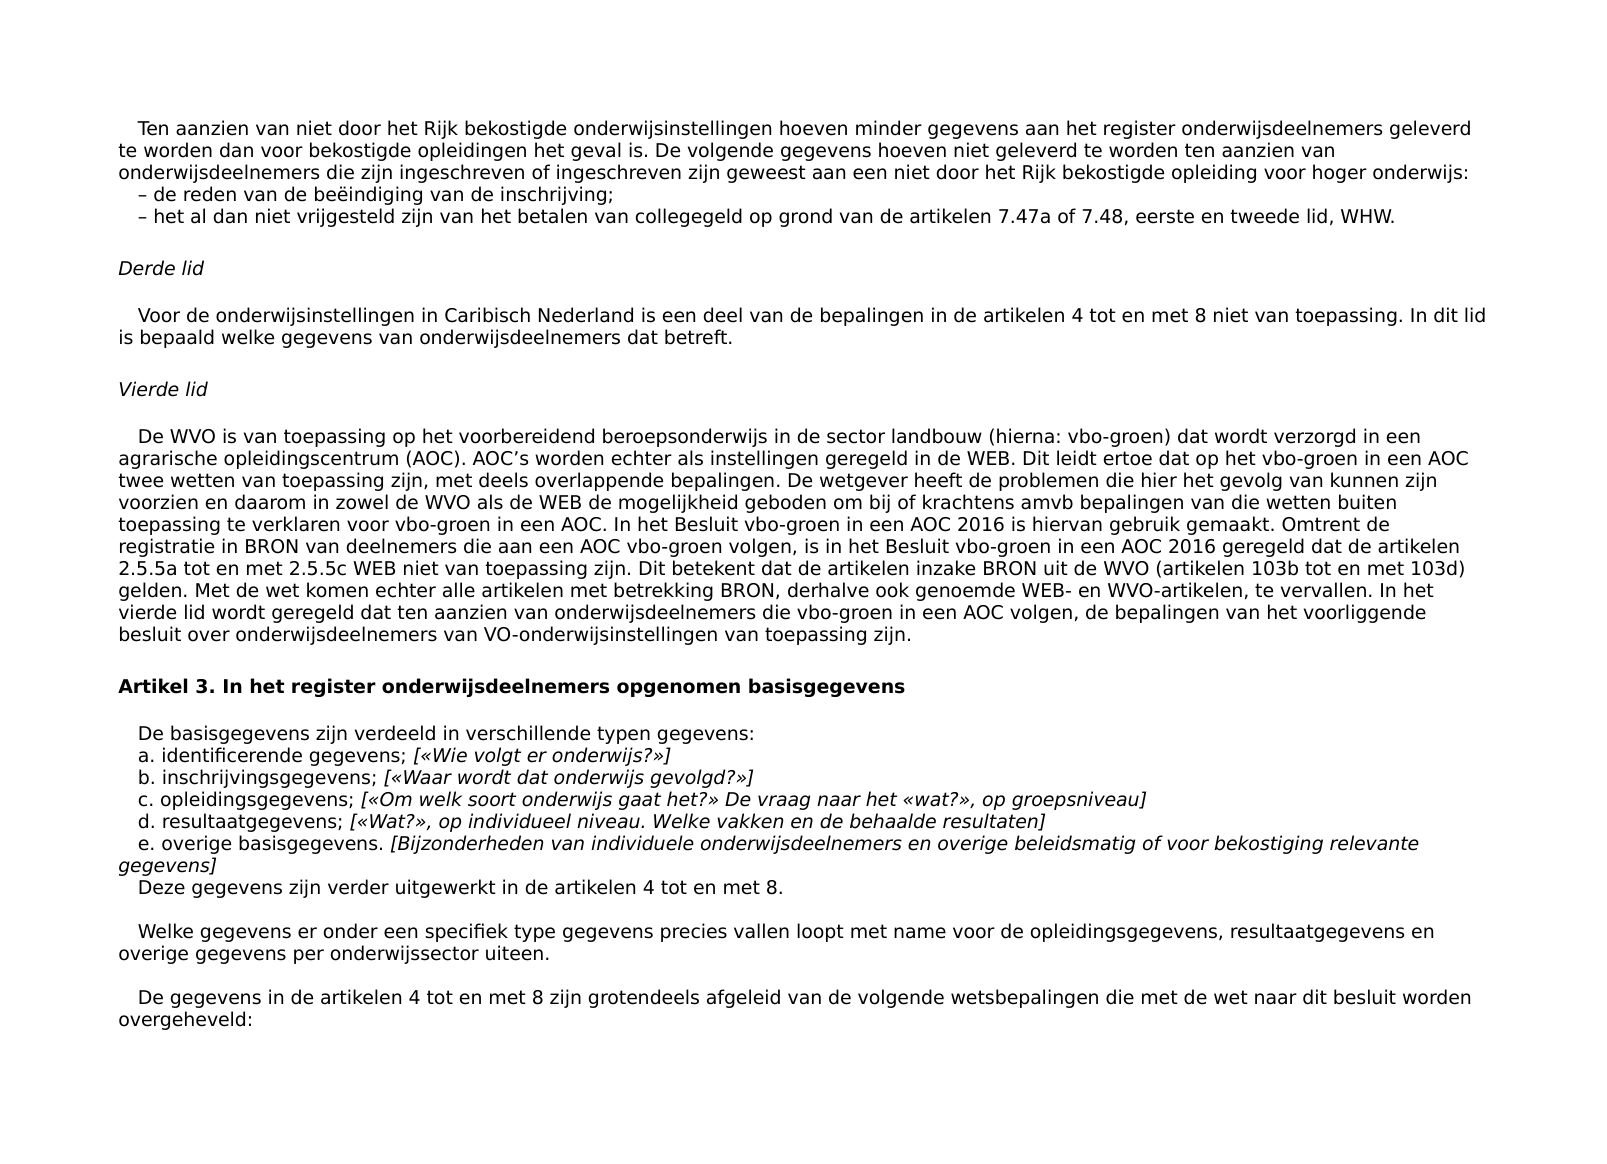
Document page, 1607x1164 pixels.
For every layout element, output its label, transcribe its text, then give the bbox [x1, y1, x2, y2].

text De gegevens in de artikelen 4 tot en met 8 zijn grotendeels afgeleid van de volgende wetsbepalingen die met de wet naar dit besluit worden overgeheveld: [118, 987, 1488, 1031]
text De basisgegevens zijn verdeeld in verschillende typen gegevens: [118, 723, 1488, 745]
subtitle Artikel 3. In het register onderwijsdeelnemers opgenomen basisgegevens [118, 676, 1488, 698]
text e. overige basisgegevens. [Bijzonderheden van individuele onderwijsdeelnemers en overige beleidsmatig of voor bekostiging relevante gegevens] [118, 833, 1488, 877]
text Deze gegevens zijn verder uitgewerkt in de artikelen 4 tot en met 8. [118, 877, 1488, 898]
subtitle Vierde lid [118, 379, 1488, 401]
text b. inschrijvingsgegevens; [«Waar wordt dat onderwijs gevolgd?»] [118, 767, 1488, 789]
text c. opleidingsgegevens; [«Om welk soort onderwijs gaat het?» De vraag naar het «wat?», op groepsniveau] [118, 789, 1488, 811]
text Welke gegevens er onder een specifiek type gegevens precies vallen loopt met name voor de opleidingsgegevens, resultaatgegevens en overige gegevens per onderwijssector uiteen. [118, 921, 1488, 965]
text Ten aanzien van niet door het Rijk bekostigde onderwijsinstellingen hoeven minder gegevens aan het register onderwijsdeelnemers geleverd te worden dan voor bekostigde opleidingen het geval is. De volgende gegevens hoeven niet geleverd te worden ten aanzien van onderwijsdeelnemers die zijn ingeschreven of ingeschreven zijn geweest aan een niet door het Rijk bekostigde opleiding voor hoger onderwijs: [118, 118, 1488, 184]
text d. resultaatgegevens; [«Wat?», op individueel niveau. Welke vakken en de behaalde resultaten] [118, 811, 1488, 833]
text – het al dan niet vrijgesteld zijn van het betalen van collegegeld op grond van de artikelen 7.47a of 7.48, eerste en tweede lid, WHW. [118, 206, 1488, 228]
text – de reden van de beëindiging van de inschrijving; [118, 184, 1488, 206]
text De WVO is van toepassing op het voorbereidend beroepsonderwijs in de sector landbouw (hierna: vbo-groen) dat wordt verzorgd in een agrarische opleidingscentrum (AOC). AOC’s worden echter als instellingen geregeld in de WEB. Dit leidt ertoe dat op het vbo-groen in een AOC twee wetten van toepassing zijn, met deels overlappende bepalingen. De wetgever heeft de problemen die hier het gevolg van kunnen zijn voorzien en daarom in zowel de WVO als de WEB de mogelijkheid geboden om bij of krachtens amvb bepalingen van die wetten buiten toepassing te verklaren voor vbo-groen in een AOC. In het Besluit vbo-groen in een AOC 2016 is hiervan gebruik gemaakt. Omtrent de registratie in BRON van deelnemers die aan een AOC vbo-groen volgen, is in het Besluit vbo-groen in een AOC 2016 geregeld dat de artikelen 2.5.5a tot en met 2.5.5c WEB niet van toepassing zijn. Dit betekent dat de artikelen inzake BRON uit de WVO (artikelen 103b tot en met 103d) gelden. Met de wet komen echter alle artikelen met betrekking BRON, derhalve ook genoemde WEB- en WVO-artikelen, te vervallen. In het vierde lid wordt geregeld dat ten aanzien van onderwijsdeelnemers die vbo-groen in een AOC volgen, de bepalingen van het voorliggende besluit over onderwijsdeelnemers van VO-onderwijsinstellingen van toepassing zijn. [118, 426, 1488, 646]
text Voor de onderwijsinstellingen in Caribisch Nederland is een deel van de bepalingen in de artikelen 4 tot en met 8 niet van toepassing. In dit lid is bepaald welke gegevens van onderwijsdeelnemers dat betreft. [118, 305, 1488, 349]
subtitle Derde lid [118, 258, 1488, 280]
text a. identificerende gegevens; [«Wie volgt er onderwijs?»] [118, 745, 1488, 767]
